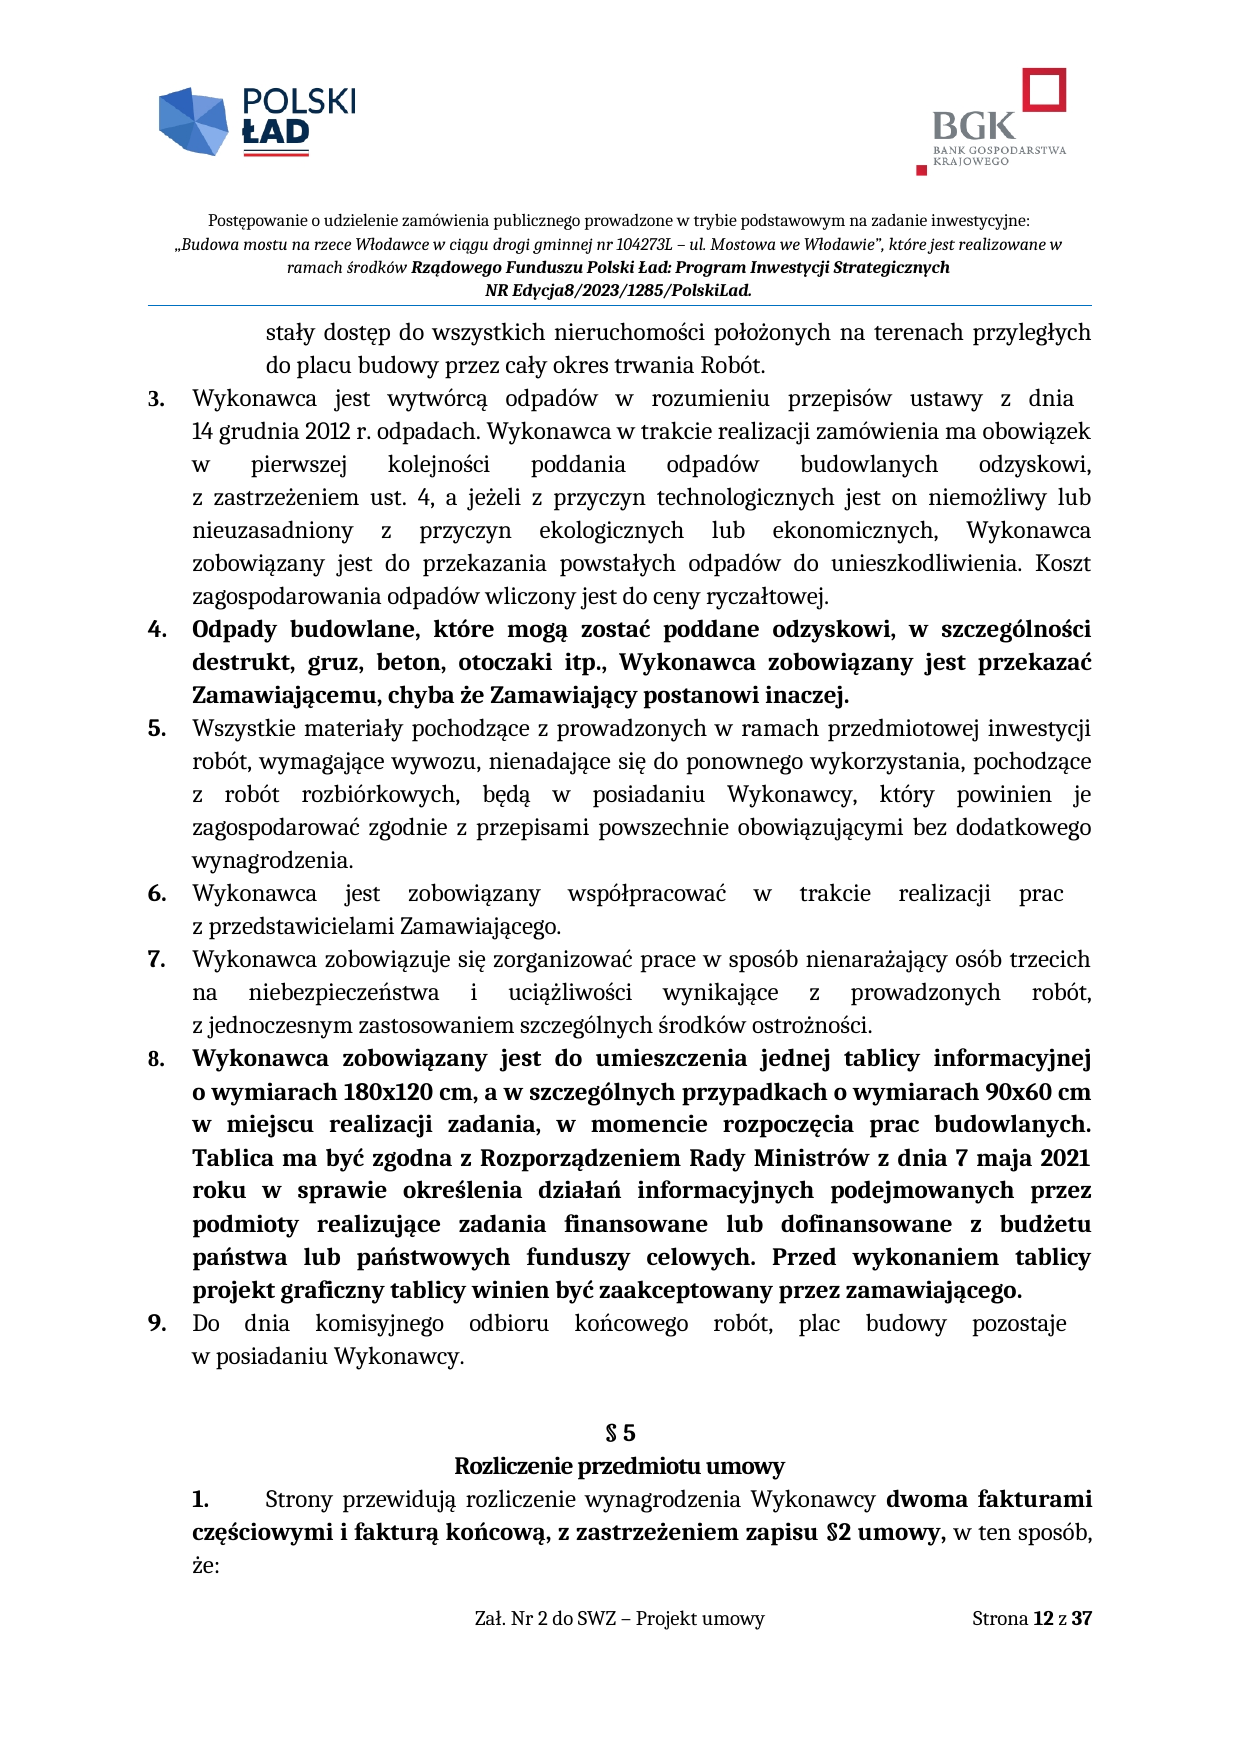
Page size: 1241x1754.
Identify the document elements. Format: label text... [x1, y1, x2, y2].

list Strony przewidują rozliczenie wynagrodzenia Wykonawcy dwoma fakturami częściowymi i fakturą końcową, z zastrzeżeniem zapisu §2 umowy, w ten sposób, że: [192, 1484, 1093, 1579]
list Wszystkie materiały pochodzące z prowadzonych w ramach przedmiotowej inwestycji robót, wymagające wywozu, nienadające się do ponownego wykorzystania, pochodzące z robót rozbiórkowych, będą w posiadaniu Wykonawcy, który powinien je zagospodarować zgodnie z przepisami powszechnie obowiązującymi bez dodatkowego wynagrodzenia. [148, 714, 1093, 875]
text § 5 [148, 1418, 1093, 1447]
list Odpady budowlane, które mogą zostać poddane odzyskowi, w szczególności destrukt, gruz, beton, otoczaki itp., Wykonawca zobowiązany jest przekazać Zamawiającemu, chyba że Zamawiający postanowi inaczej. [148, 615, 1093, 710]
list Wykonawca zobowiązuje się zorganizować prace w sposób nienarażający osób trzecich na niebezpieczeństwa i uciążliwości wynikające z prowadzonych robót, z jednoczesnym zastosowaniem szczególnych środków ostrożności. [148, 945, 1093, 1040]
list Wykonawca jest zobowiązany współpracować w trakcie realizacji prac z przedstawicielami Zamawiającego. [148, 879, 1093, 941]
list Wykonawca zobowiązany jest do umieszczenia jednej tablicy informacyjnej o wymiarach 180x120 cm, a w szczególnych przypadkach o wymiarach 90x60 cm w miejscu realizacji zadania, w momencie rozpoczęcia prac budowlanych. Tablica ma być zgodna z Rozporządzeniem Rady Ministrów z dnia 7 maja 2021 roku w sprawie określenia działań informacyjnych podejmowanych przez podmioty realizujące zadania finansowane lub dofinansowane z budżetu państwa lub państwowych funduszy celowych. Przed wykonaniem tablicy projekt graficzny tablicy winien być zaakceptowany przez zamawiającego. [148, 1044, 1093, 1304]
list Do dnia komisyjnego odbioru końcowego robót, plac budowy pozostaje w posiadaniu Wykonawcy. [148, 1308, 1093, 1370]
list stały dostęp do wszystkich nieruchomości położonych na terenach przyległych do placu budowy przez cały okres trwania Robót. [207, 318, 1093, 380]
list Wykonawca jest wytwórcą odpadów w rozumieniu przepisów ustawy z dnia 14 grudnia 2012 r. odpadach. Wykonawca w trakcie realizacji zamówienia ma obowiązek w pierwszej kolejności poddania odpadów budowlanych odzyskowi, z zastrzeżeniem ust. 4, a jeżeli z przyczyn technologicznych jest on niemożliwy lub nieuzasadniony z przyczyn ekologicznych lub ekonomicznych, Wykonawca zobowiązany jest do przekazania powstałych odpadów do unieszkodliwienia. Koszt zagospodarowania odpadów wliczony jest do ceny ryczałtowej. [148, 384, 1093, 611]
text Rozliczenie przedmiotu umowy [148, 1452, 1093, 1480]
